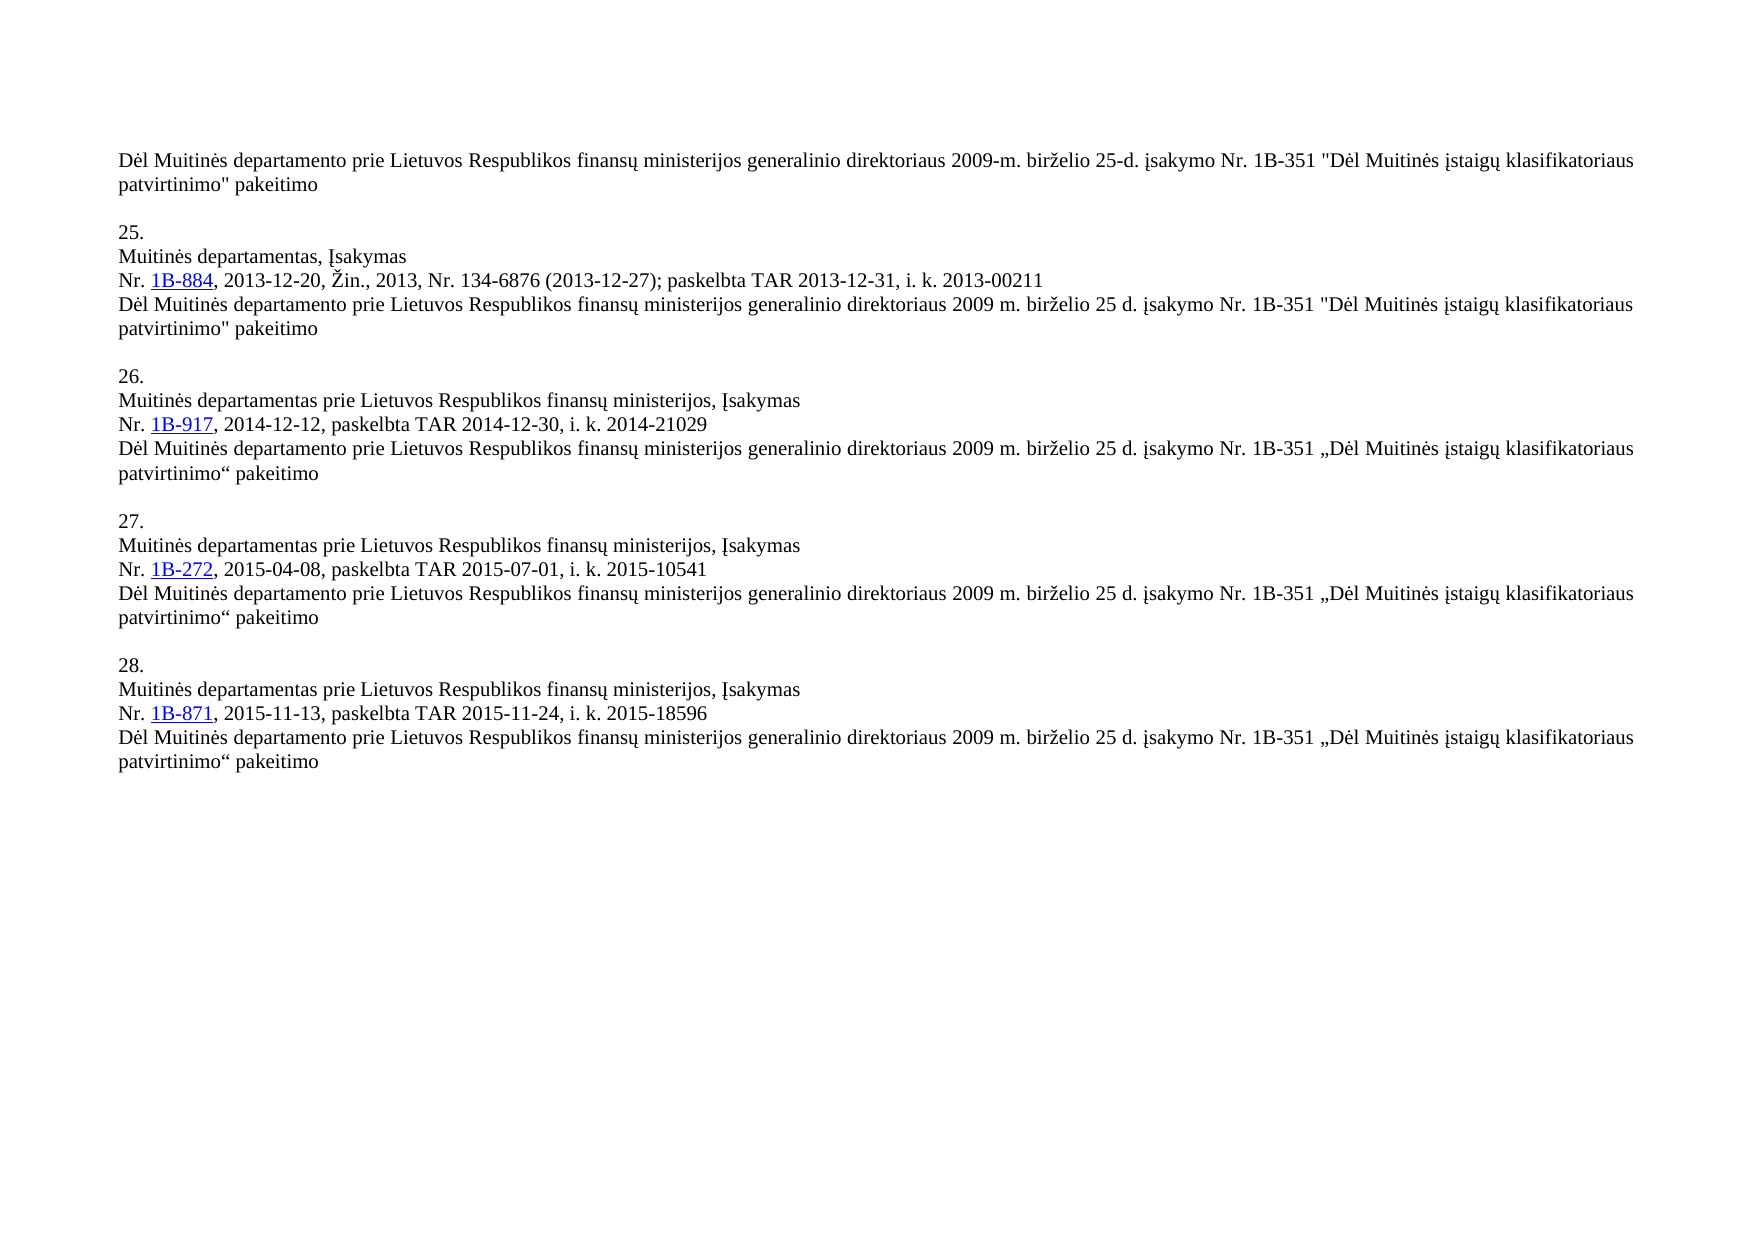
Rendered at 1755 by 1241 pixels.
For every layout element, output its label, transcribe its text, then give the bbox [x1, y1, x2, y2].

text 26. [118, 364, 1636, 388]
text Muitinės departamentas prie Lietuvos Respublikos finansų ministerijos, Įsakymas [118, 677, 1636, 701]
text Nr. 1B-871, 2015-11-13, paskelbta TAR 2015-11-24, i. k. 2015-18596 [118, 701, 1636, 725]
text 25. [118, 220, 1636, 244]
text Dėl Muitinės departamento prie Lietuvos Respublikos finansų ministerijos generalinio direktoriaus 2009 m. birželio 25 d. įsakymo Nr. 1B-351 „Dėl Muitinės įstaigų klasifikatoriaus patvirtinimo“ pakeitimo [118, 725, 1636, 773]
text Dėl Muitinės departamento prie Lietuvos Respublikos finansų ministerijos generalinio direktoriaus 2009 m. birželio 25 d. įsakymo Nr. 1B-351 "Dėl Muitinės įstaigų klasifikatoriaus patvirtinimo" pakeitimo [118, 292, 1636, 340]
text Nr. 1B-917, 2014-12-12, paskelbta TAR 2014-12-30, i. k. 2014-21029 [118, 412, 1636, 436]
text Nr. 1B-884, 2013-12-20, Žin., 2013, Nr. 134-6876 (2013-12-27); paskelbta TAR 2013-12-31, i. k. 2013-00211 [118, 268, 1636, 292]
text 27. [118, 508, 1636, 533]
text Dėl Muitinės departamento prie Lietuvos Respublikos finansų ministerijos generalinio direktoriaus 2009 m. birželio 25 d. įsakymo Nr. 1B-351 „Dėl Muitinės įstaigų klasifikatoriaus patvirtinimo“ pakeitimo [118, 436, 1636, 484]
text Muitinės departamentas prie Lietuvos Respublikos finansų ministerijos, Įsakymas [118, 533, 1636, 557]
text Dėl Muitinės departamento prie Lietuvos Respublikos finansų ministerijos generalinio direktoriaus 2009 m. birželio 25 d. įsakymo Nr. 1B-351 „Dėl Muitinės įstaigų klasifikatoriaus patvirtinimo“ pakeitimo [118, 581, 1636, 629]
text Muitinės departamentas prie Lietuvos Respublikos finansų ministerijos, Įsakymas [118, 388, 1636, 412]
text Muitinės departamentas, Įsakymas [118, 244, 1636, 268]
text Dėl Muitinės departamento prie Lietuvos Respublikos finansų ministerijos generalinio direktoriaus 2009-m. birželio 25-d. įsakymo Nr. 1B-351 "Dėl Muitinės įstaigų klasifikatoriaus patvirtinimo" pakeitimo [118, 148, 1636, 196]
text 28. [118, 653, 1636, 677]
text Nr. 1B-272, 2015-04-08, paskelbta TAR 2015-07-01, i. k. 2015-10541 [118, 557, 1636, 581]
